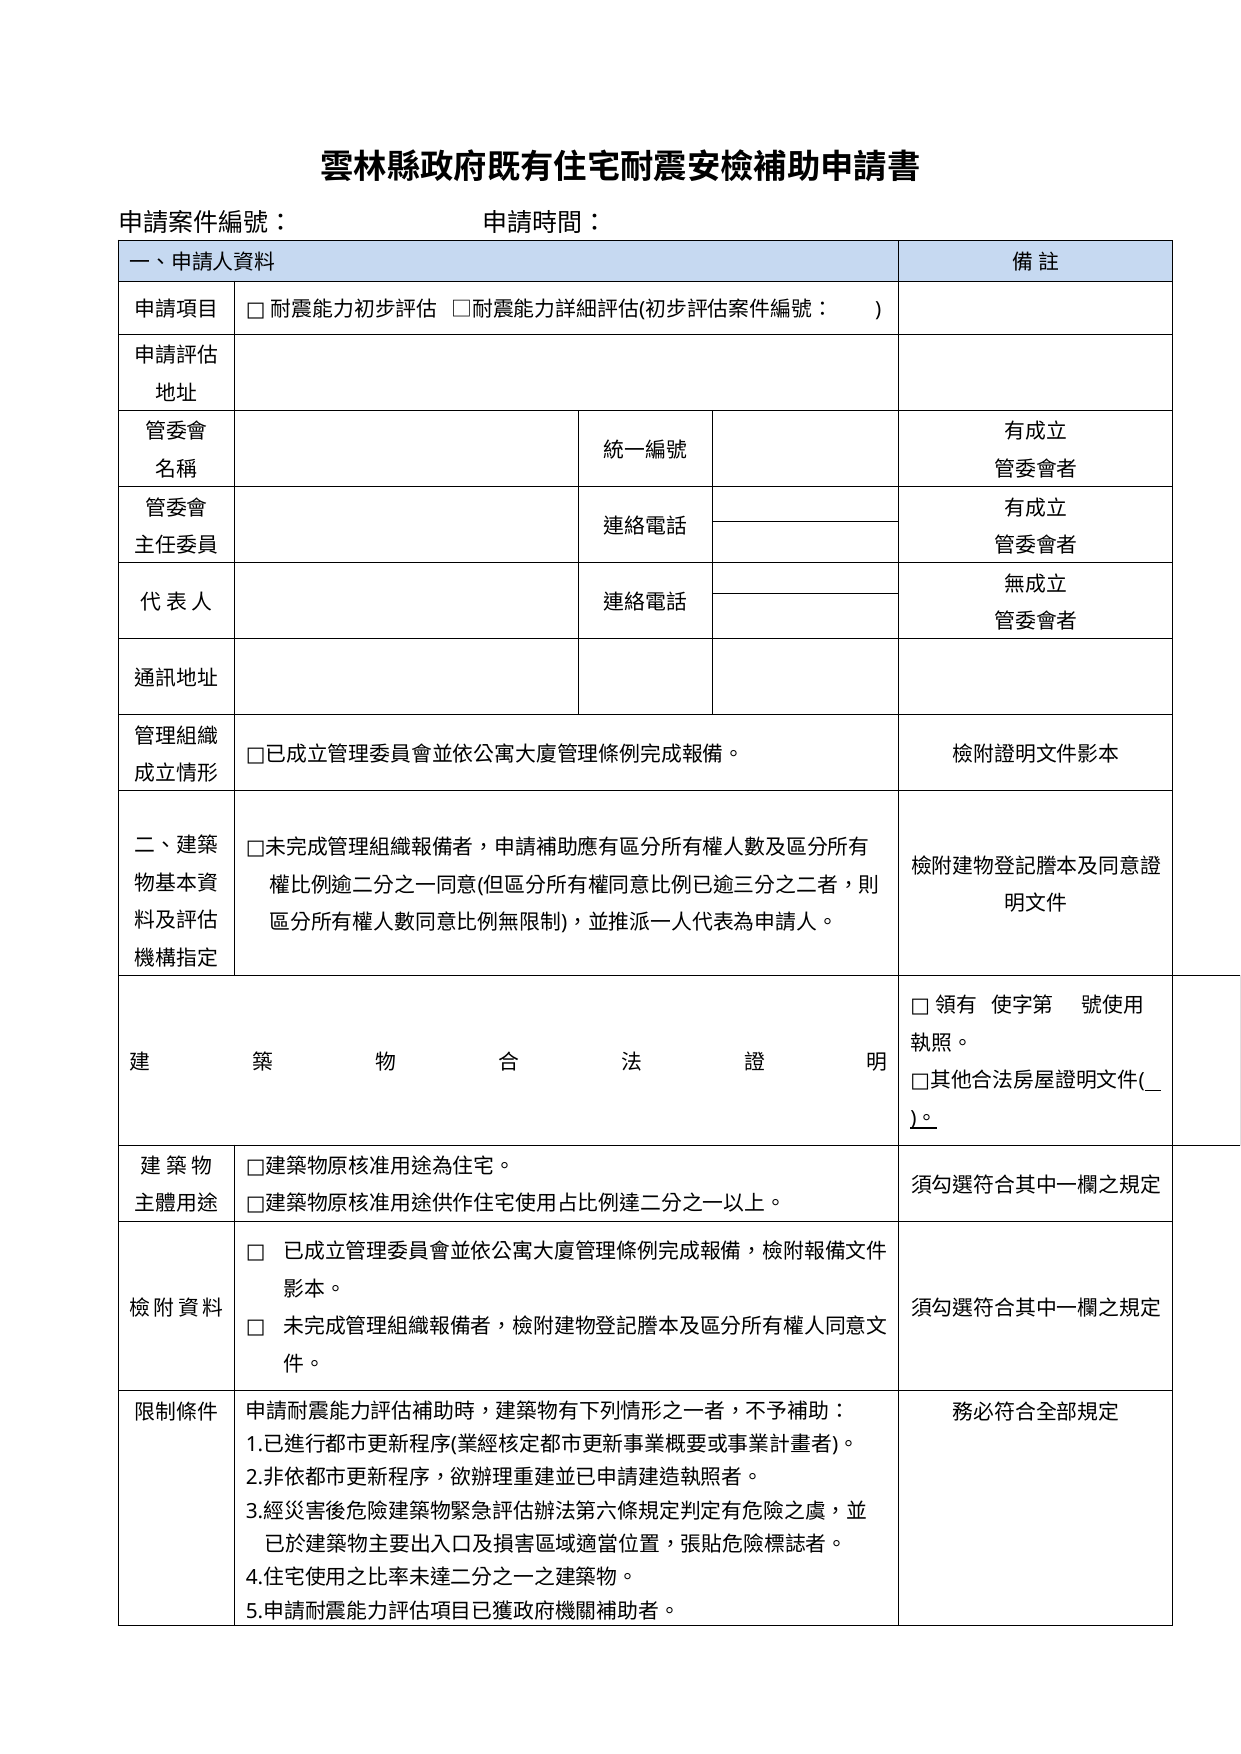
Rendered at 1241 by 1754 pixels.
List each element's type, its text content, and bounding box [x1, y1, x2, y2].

table_cell 須勾選符合其中一欄之規定 [899, 1146, 1172, 1221]
table_cell 管委會 主任委員 [119, 487, 234, 562]
table_cell [1173, 486, 1240, 521]
table_cell [1173, 714, 1240, 790]
table_cell [235, 563, 578, 638]
table_cell 已成立管理委員會並依公寓大廈管理條例完成報備，檢附報備文件影本。 未完成管理組織報備者，檢附建物登記謄本及區分所有權人同意文件。 [235, 1222, 898, 1390]
table_cell [1173, 593, 1240, 638]
table_cell 檢附證明文件影本 [899, 715, 1172, 790]
table_cell [235, 639, 578, 714]
table_cell □未完成管理組織報備者，申請補助應有區分所有權人數及區分所有權比例逾二分之一同意(但區分所有權同意比例已逾三分之二者，則區分所有權人數同意比例無限制)，並推派一人代表為申請人。 [235, 791, 898, 975]
table_cell □ 領有 使字第 號使用執照。 □其他合法房屋證明文件( )。 [899, 976, 1172, 1144]
table_cell [1173, 1221, 1240, 1390]
table_cell [1173, 281, 1240, 334]
table_cell 代 表 人 [119, 563, 234, 638]
table_cell [1173, 334, 1240, 410]
table_cell [713, 639, 898, 714]
table_cell 申請耐震能力評估補助時，建築物有下列情形之一者，不予補助： 1.已進行都市更新程序(業經核定都市更新事業概要或事業計畫者)。 2.非依都市更新程序，欲辦理重建並已申請建造執照者。 3.經災害後危險建築物緊急評估辦法第六條規定判定有危險之虞，並已於建築物主要出入口及損害區域適當位置，張貼危險標誌者。 4.住宅使用之比率未達二分之一之建築物。 5.申請耐震能力評估項目已獲政府機關補助者。 [235, 1391, 898, 1625]
table_cell [713, 411, 898, 486]
table_cell [235, 411, 578, 486]
table_cell [235, 487, 578, 562]
table_cell [1173, 638, 1240, 714]
table_cell 檢附建物登記謄本及同意證明文件 [899, 791, 1172, 975]
table_cell □建築物原核准用途為住宅。 □建築物原核准用途供作住宅使用占比例達二分之一以上。 [235, 1146, 898, 1221]
table_cell 檢附資料 [119, 1222, 234, 1390]
table_cell 通訊地址 [119, 639, 234, 714]
table_cell [713, 522, 898, 562]
table_cell 有成立 管委會者 [899, 411, 1172, 486]
table_cell [579, 639, 712, 714]
table_cell [713, 563, 898, 592]
table_cell 建築物合法證明 [119, 976, 898, 1144]
table_header 備 註 [899, 241, 1172, 281]
table_cell [713, 594, 898, 638]
table_cell 二、建築物基本資料及評估機構指定 [119, 791, 234, 975]
table_cell [1173, 1146, 1240, 1221]
table_cell 須勾選符合其中一欄之規定 [899, 1222, 1172, 1390]
table_cell [1173, 976, 1240, 1144]
table_header [1173, 240, 1240, 281]
table_cell □ 耐震能力初步評估 □耐震能力詳細評估(初步評估案件編號： ) [235, 282, 898, 334]
text 雲林縣政府既有住宅耐震安檢補助申請書 [118, 127, 1122, 202]
table_header 一、申請人資料 [119, 241, 898, 281]
table_cell [1173, 562, 1240, 592]
text 申請案件編號： 申請時間： [118, 202, 1122, 239]
table_cell 統一編號 [579, 411, 712, 486]
table_cell [235, 335, 898, 410]
table_cell [899, 282, 1172, 334]
table_cell 管理組織成立情形 [119, 715, 234, 790]
table_cell 無成立 管委會者 [899, 563, 1172, 638]
table_cell 務必符合全部規定 [899, 1391, 1172, 1625]
table_cell [713, 487, 898, 521]
table_cell □已成立管理委員會並依公寓大廈管理條例完成報備。 [235, 715, 898, 790]
table_cell [1173, 1390, 1240, 1625]
table_cell 連絡電話 [579, 563, 712, 638]
table_cell [899, 639, 1172, 714]
table_cell 連絡電話 [579, 487, 712, 562]
table_cell 申請項目 [119, 282, 234, 334]
table_cell 管委會 名稱 [119, 411, 234, 486]
table_cell [1173, 790, 1240, 975]
table_cell [1173, 410, 1240, 486]
table_cell [899, 335, 1172, 410]
table_cell 限制條件 [119, 1391, 234, 1625]
table_cell 建 築 物 主體用途 [119, 1146, 234, 1221]
table_cell [1173, 521, 1240, 562]
table_cell 有成立 管委會者 [899, 487, 1172, 562]
table_cell 申請評估地址 [119, 335, 234, 410]
